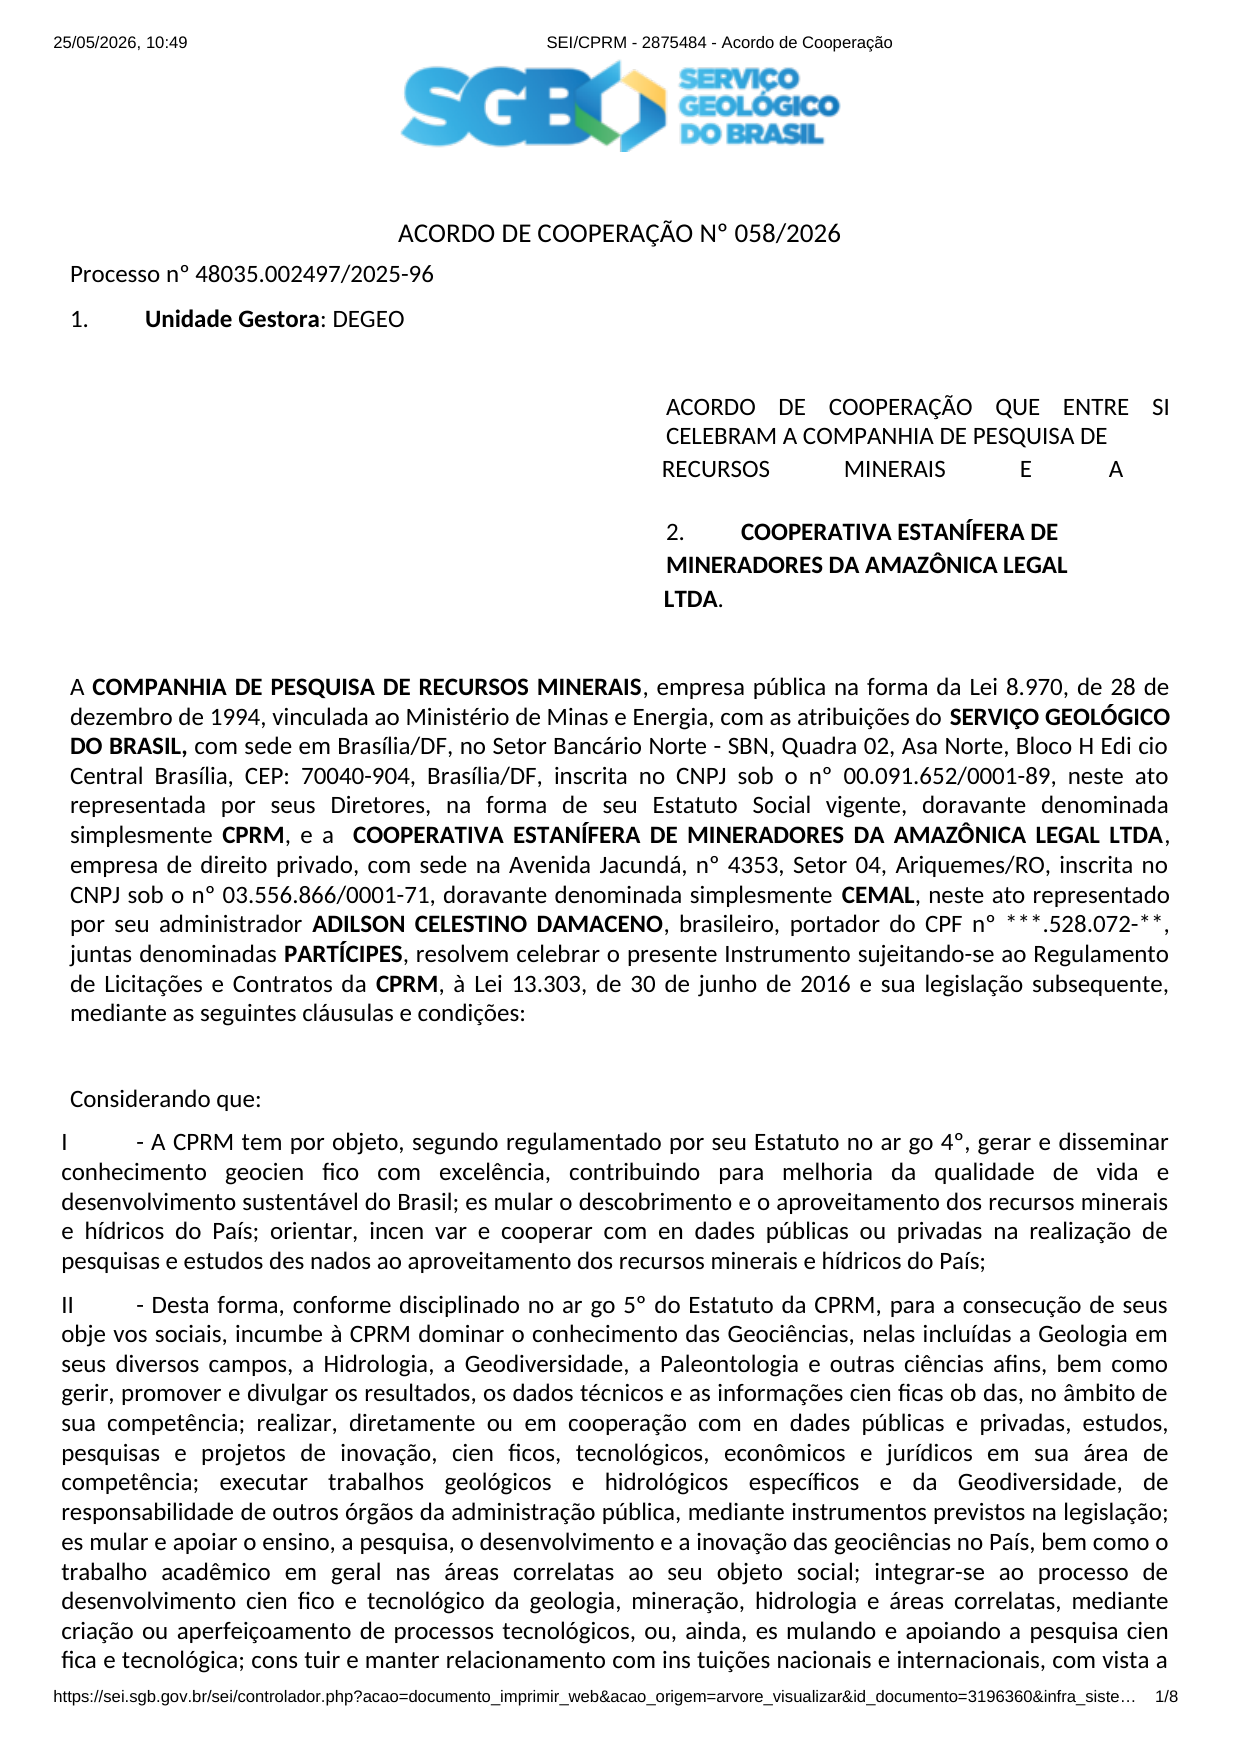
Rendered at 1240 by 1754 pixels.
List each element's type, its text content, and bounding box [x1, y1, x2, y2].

text A COMPANHIA DE PESQUISA DE RECURSOS MINERAIS, empresa pública na forma da Lei 8.970, de 28 de dezembro de 1994, vinculada ao Ministério de Minas e Energia, com as atribuições do SERVIÇO GEOLÓGICO DO BRASIL, com sede em Brasília/DF, no Setor Bancário Norte - SBN, Quadra 02, Asa Norte, Bloco H Edi cio Central Brasília, CEP: 70040-904, Brasília/DF, inscrita no CNPJ sob o nº 00.091.652/0001-89, neste ato representada por seus Diretores, na forma de seu Estatuto Social vigente, doravante denominada simplesmente CPRM, e a COOPERATIVA ESTANÍFERA DE MINERADORES DA AMAZÔNICA LEGAL LTDA, empresa de direito privado, com sede na Avenida Jacundá, nº 4353, Setor 04, Ariquemes/RO, inscrita no CNPJ sob o nº 03.556.866/0001-71, doravante denominada simplesmente CEMAL, neste ato representado por seu administrador ADILSON CELESTINO DAMACENO, brasileiro, portador do CPF nº ***.528.072-**, juntas denominadas PARTÍCIPES, resolvem celebrar o presente Instrumento sujeitando-se ao Regulamento de Licitações e Contratos da CPRM, à Lei 13.303, de 30 de junho de 2016 e sua legislação subsequente, mediante as seguintes cláusulas e condições: [70, 672, 1170, 1028]
subtitle Unidade Gestora: DEGEO [70, 303, 1178, 333]
text Processo nº 48035.002497/2025-96 [70, 259, 1170, 289]
text RECURSOS MINERAIS E A [61, 453, 1178, 483]
text ACORDO DE COOPERAÇÃO Nº 058/2026 [61, 216, 1178, 249]
text LTDA. [209, 583, 1178, 614]
subtitle COOPERATIVA ESTANÍFERA DE MINERADORES DA AMAZÔNICA LEGAL [666, 516, 1178, 580]
text Considerando que: [70, 1084, 1170, 1113]
list - A CPRM tem por objeto, segundo regulamentado por seu Estatuto no ar go 4º, gerar e disseminar conhecimento geocien fico com excelência, contribuindo para melhoria da qualidade de vida e desenvolvimento sustentável do Brasil; es mular o descobrimento e o aproveitamento dos recursos minerais e hídricos do País; orientar, incen var e cooperar com en dades públicas ou privadas na realização de pesquisas e estudos des nados ao aproveitamento dos recursos minerais e hídricos do País; [61, 1127, 1170, 1276]
text ACORDO DE COOPERAÇÃO QUE ENTRE SI CELEBRAM A COMPANHIA DE PESQUISA DE [666, 392, 1170, 451]
list - Desta forma, conforme disciplinado no ar go 5º do Estatuto da CPRM, para a consecução de seus obje vos sociais, incumbe à CPRM dominar o conhecimento das Geociências, nelas incluídas a Geologia em seus diversos campos, a Hidrologia, a Geodiversidade, a Paleontologia e outras ciências afins, bem como gerir, promover e divulgar os resultados, os dados técnicos e as informações cien ficas ob das, no âmbito de sua competência; realizar, diretamente ou em cooperação com en dades públicas e privadas, estudos, pesquisas e projetos de inovação, cien ficos, tecnológicos, econômicos e jurídicos em sua área de competência; executar trabalhos geológicos e hidrológicos específicos e da Geodiversidade, de responsabilidade de outros órgãos da administração pública, mediante instrumentos previstos na legislação; es mular e apoiar o ensino, a pesquisa, o desenvolvimento e a inovação das geociências no País, bem como o trabalho acadêmico em geral nas áreas correlatas ao seu objeto social; integrar-se ao processo de desenvolvimento cien fico e tecnológico da geologia, mineração, hidrologia e áreas correlatas, mediante criação ou aperfeiçoamento de processos tecnológicos, ou, ainda, es mulando e apoiando a pesquisa cien fica e tecnológica; cons tuir e manter relacionamento com ins tuições nacionais e internacionais, com vista a [61, 1289, 1170, 1675]
